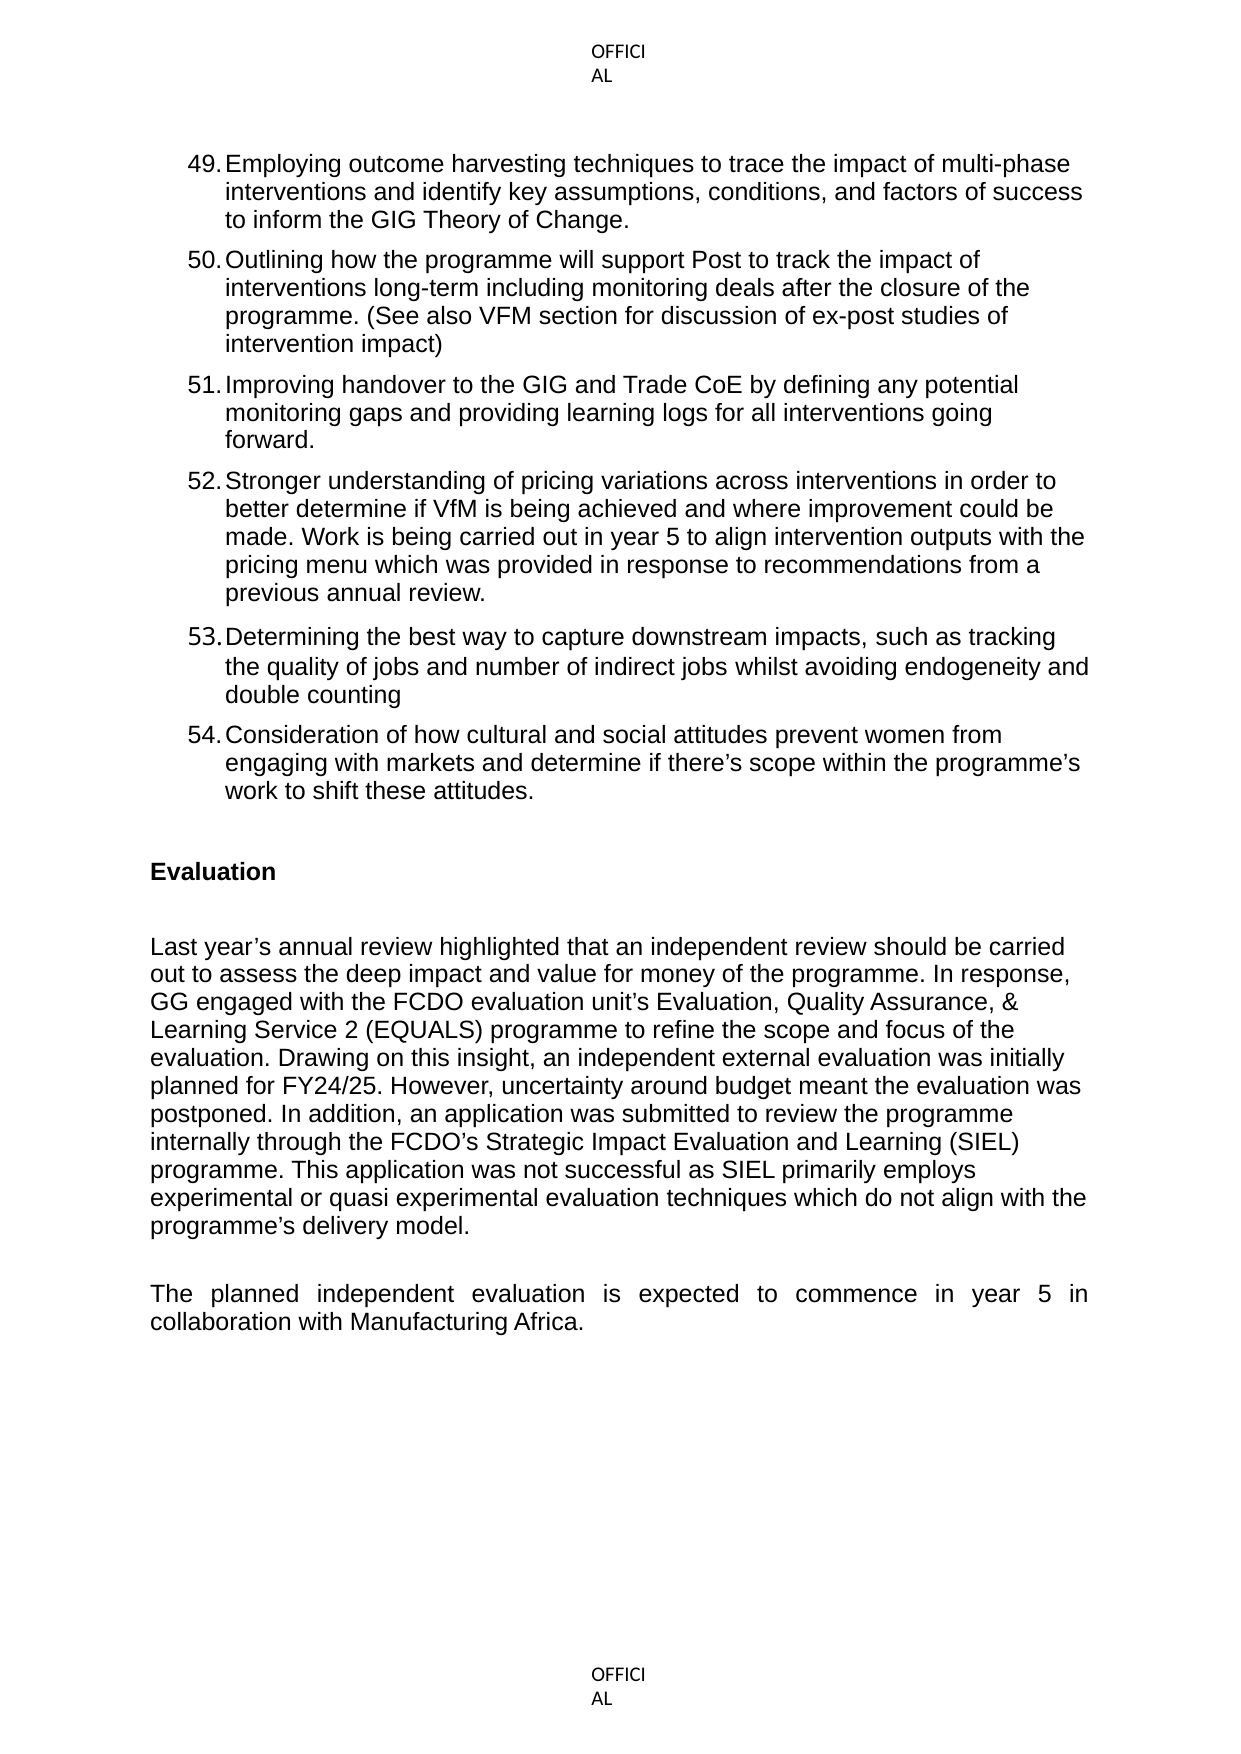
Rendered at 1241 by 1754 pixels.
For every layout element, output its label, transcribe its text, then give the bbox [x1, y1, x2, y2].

text Evaluation [150, 858, 1090, 920]
text The planned independent evaluation is expected to commence in year 5 in collaboration with Manufacturing Africa. [150, 1280, 1090, 1336]
list Stronger understanding of pricing variations across interventions in order to better determine if VfM is being achieved and where improvement could be made. Work is being carried out in year 5 to align intervention outputs with the pricing menu which was provided in response to recommendations from a previous annual review. [187, 467, 1090, 606]
list Improving handover to the GIG and Trade CoE by defining any potential monitoring gaps and providing learning logs for all interventions going forward. [187, 370, 1090, 454]
list Consideration of how cultural and social attitudes prevent women from engaging with markets and determine if there’s scope within the programme’s work to shift these attitudes. [187, 721, 1090, 805]
list Employing outcome harvesting techniques to trace the impact of multi-phase interventions and identify key assumptions, conditions, and factors of success to inform the GIG Theory of Change. [187, 150, 1090, 234]
list Outlining how the programme will support Post to track the impact of interventions long-term including monitoring deals after the closure of the programme. (See also VFM section for discussion of ex-post studies of intervention impact) [187, 246, 1090, 358]
list Determining the best way to capture downstream impacts, such as tracking the quality of jobs and number of indirect jobs whilst avoiding endogeneity and double counting [187, 619, 1090, 709]
text Last year’s annual review highlighted that an independent review should be carried out to assess the deep impact and value for money of the programme. In response, GG engaged with the FCDO evaluation unit’s Evaluation, Quality Assurance, & Learning Service 2 (EQUALS) programme to refine the scope and focus of the evaluation. Drawing on this insight, an independent external evaluation was initially planned for FY24/25. However, uncertainty around budget meant the evaluation was postponed. In addition, an application was submitted to review the programme internally through the FCDO’s Strategic Impact Evaluation and Learning (SIEL) programme. This application was not successful as SIEL primarily employs experimental or quasi experimental evaluation techniques which do not align with the programme’s delivery model. [150, 932, 1090, 1239]
